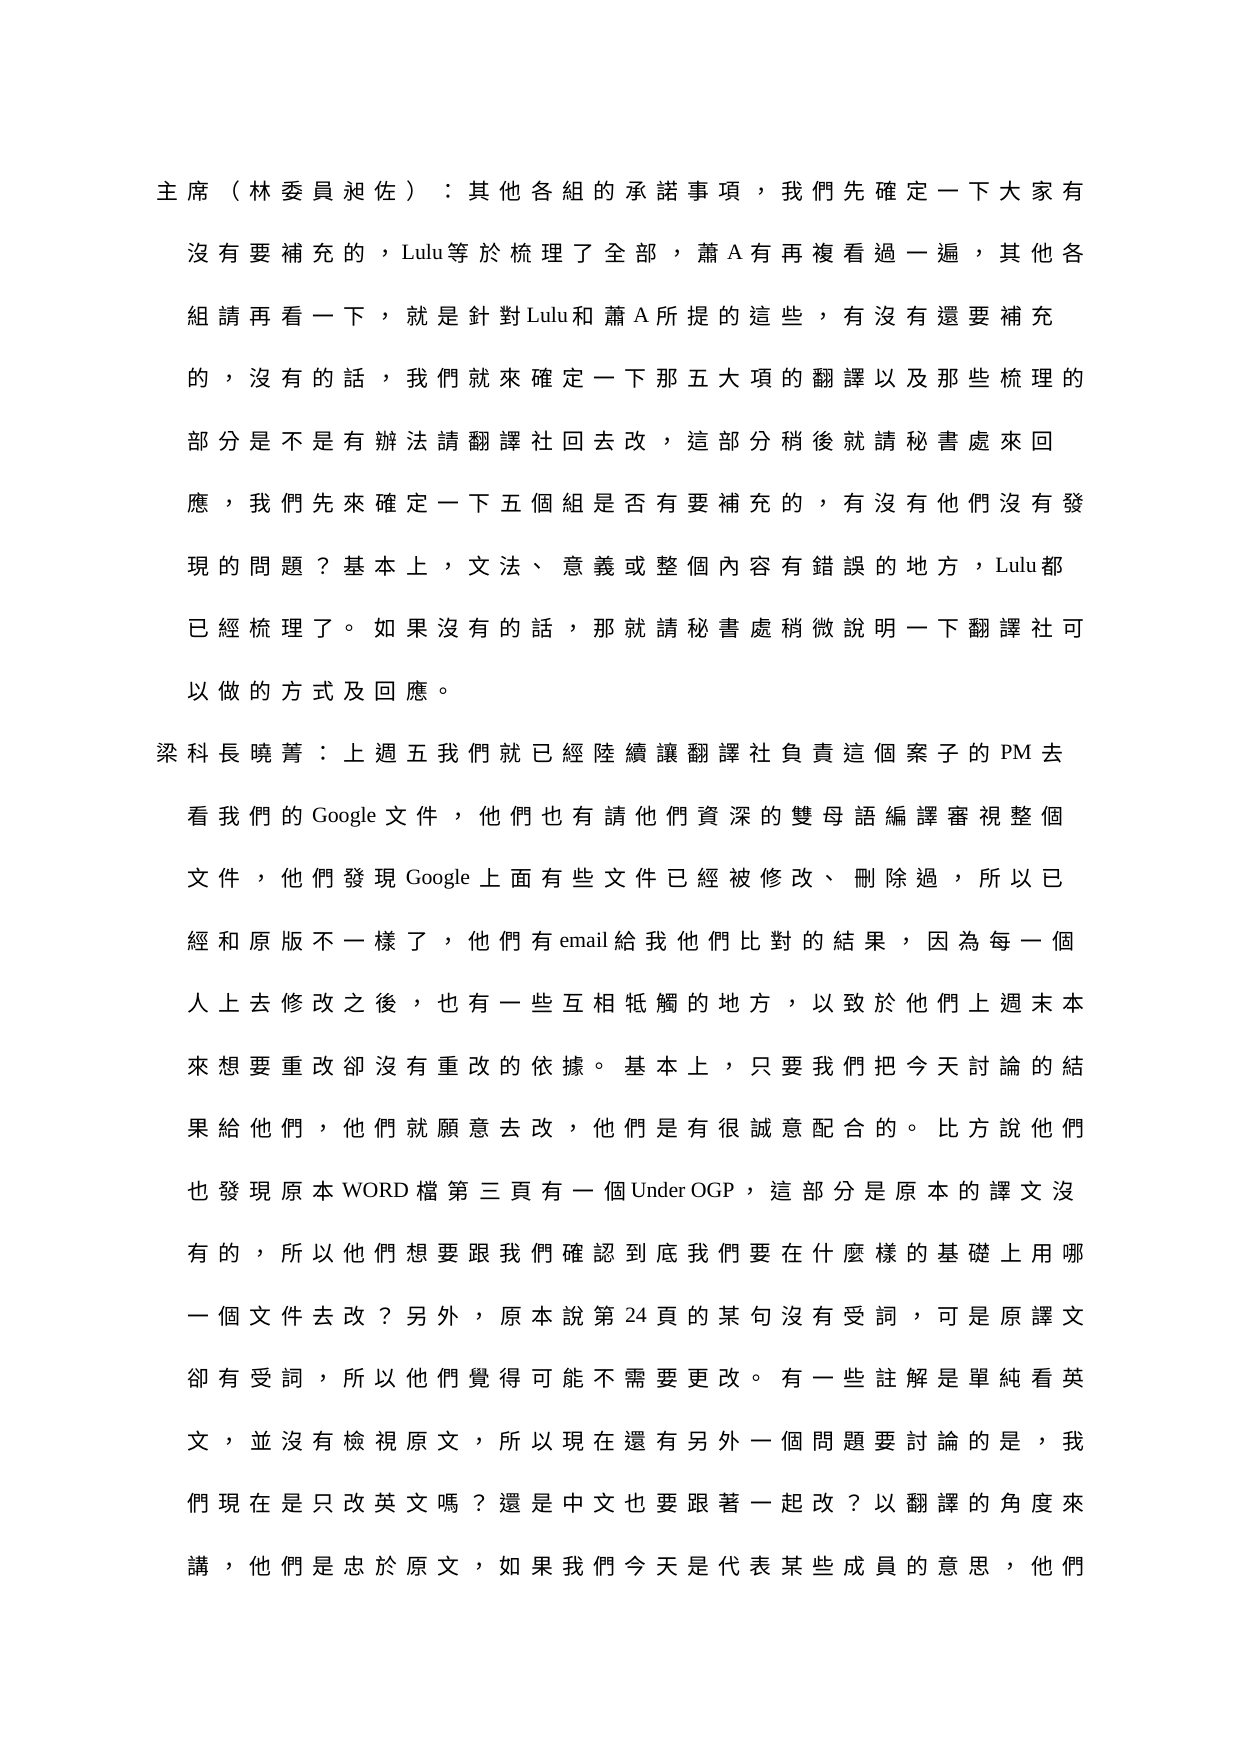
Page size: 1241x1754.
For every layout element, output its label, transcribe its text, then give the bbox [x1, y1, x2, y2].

text 主席（林委員昶佐）：其他各組的承諾事項，我們先確定一下大家有沒有要補充的，Lulu等於梳理了全部，蕭A有再複看過一遍，其他各組請再看一下，就是針對Lulu和蕭A所提的這些，有沒有還要補充的，沒有的話，我們就來確定一下那五大項的翻譯以及那些梳理的部分是不是有辦法請翻譯社回去改，這部分稍後就請秘書處來回應，我們先來確定一下五個組是否有要補充的，有沒有他們沒有發現的問題？基本上，文法、意義或整個內容有錯誤的地方，Lulu都已經梳理了。如果沒有的話，那就請秘書處稍微說明一下翻譯社可以做的方式及回應。 [151, 158, 1089, 721]
text 梁科長曉菁：上週五我們就已經陸續讓翻譯社負責這個案子的PM去看我們的Google文件，他們也有請他們資深的雙母語編譯審視整個文件，他們發現Google上面有些文件已經被修改、刪除過，所以已經和原版不一樣了，他們有email給我他們比對的結果，因為每一個人上去修改之後，也有一些互相牴觸的地方，以致於他們上週末本來想要重改卻沒有重改的依據。基本上，只要我們把今天討論的結果給他們，他們就願意去改，他們是有很誠意配合的。比方說他們也發現原本WORD檔第三頁有一個Under OGP，這部分是原本的譯文沒有的，所以他們想要跟我們確認到底我們要在什麼樣的基礎上用哪一個文件去改？另外，原本說第24頁的某句沒有受詞，可是原譯文卻有受詞，所以他們覺得可能不需要更改。有一些註解是單純看英文，並沒有檢視原文，所以現在還有另外一個問題要討論的是，我們現在是只改英文嗎？還是中文也要跟著一起改？以翻譯的角度來講，他們是忠於原文，如果我們今天是代表某些成員的意思，他們 [151, 721, 1089, 1596]
